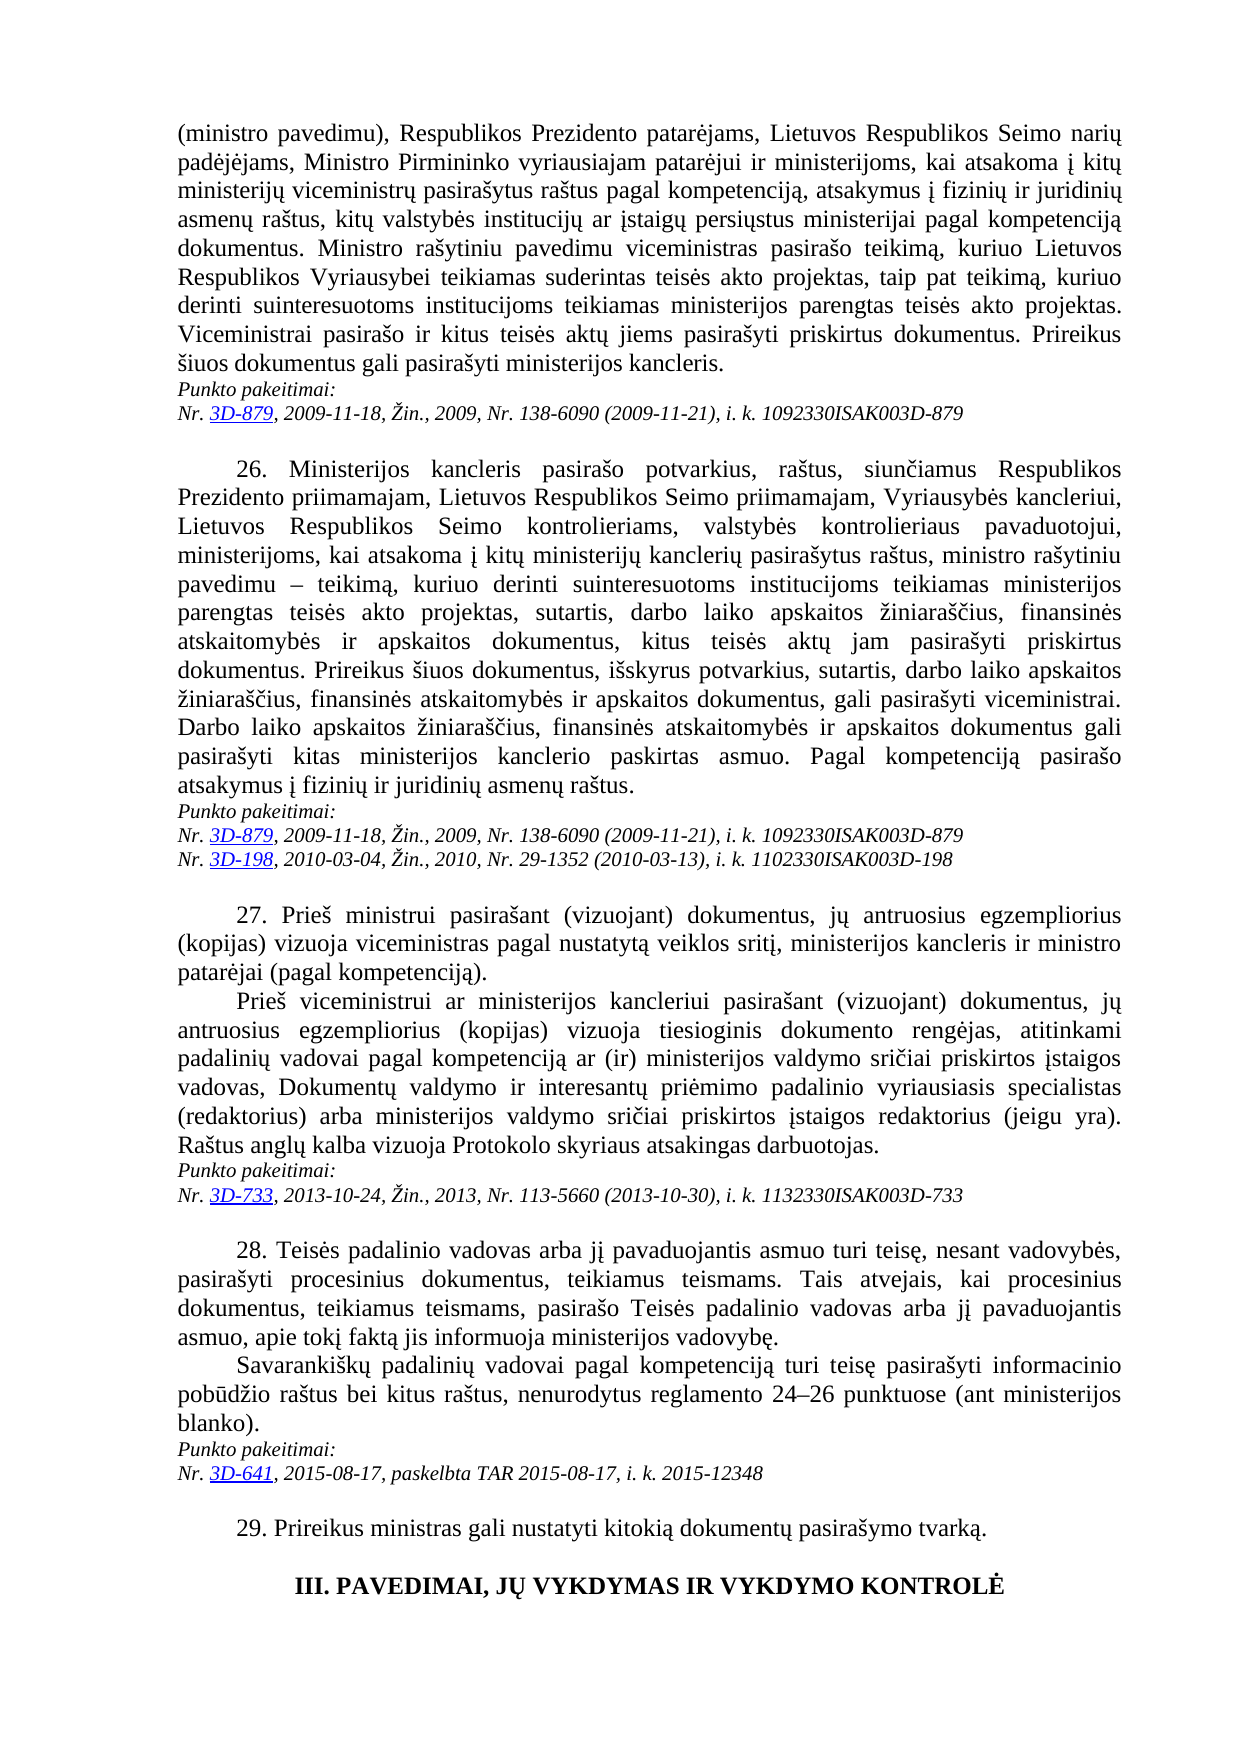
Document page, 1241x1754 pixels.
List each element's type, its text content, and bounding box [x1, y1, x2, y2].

text Nr. 3D-733, 2013-10-24, Žin., 2013, Nr. 113-5660 (2013-10-30), i. k. 1132330ISAK003D-733 [177, 1182, 1122, 1207]
text Savarankiškų padalinių vadovai pagal kompetenciją turi teisę pasirašyti informacinio pobūdžio raštus bei kitus raštus, nenurodytus reglamento 24–26 punktuose (ant ministerijos blanko). [177, 1350, 1122, 1437]
text Prieš viceministrui ar ministerijos kancleriui pasirašant (vizuojant) dokumentus, jų antruosius egzempliorius (kopijas) vizuoja tiesioginis dokumento rengėjas, atitinkami padalinių vadovai pagal kompetenciją ar (ir) ministerijos valdymo sričiai priskirtos įstaigos vadovas, Dokumentų valdymo ir interesantų priėmimo padalinio vyriausiasis specialistas (redaktorius) arba ministerijos valdymo sričiai priskirtos įstaigos redaktorius (jeigu yra). Raštus anglų kalba vizuoja Protokolo skyriaus atsakingas darbuotojas. [177, 986, 1122, 1158]
text Nr. 3D-879, 2009-11-18, Žin., 2009, Nr. 138-6090 (2009-11-21), i. k. 1092330ISAK003D-879 [177, 401, 1122, 425]
text 26. Ministerijos kancleris pasirašo potvarkius, raštus, siunčiamus Respublikos Prezidento priimamajam, Lietuvos Respublikos Seimo priimamajam, Vyriausybės kancleriui, Lietuvos Respublikos Seimo kontrolieriams, valstybės kontrolieriaus pavaduotojui, ministerijoms, kai atsakoma į kitų ministerijų kanclerių pasirašytus raštus, ministro rašytiniu pavedimu – teikimą, kuriuo derinti suinteresuotoms institucijoms teikiamas ministerijos parengtas teisės akto projektas, sutartis, darbo laiko apskaitos žiniaraščius, finansinės atskaitomybės ir apskaitos dokumentus, kitus teisės aktų jam pasirašyti priskirtus dokumentus. Prireikus šiuos dokumentus, išskyrus potvarkius, sutartis, darbo laiko apskaitos žiniaraščius, finansinės atskaitomybės ir apskaitos dokumentus, gali pasirašyti viceministrai. Darbo laiko apskaitos žiniaraščius, finansinės atskaitomybės ir apskaitos dokumentus gali pasirašyti kitas ministerijos kanclerio paskirtas asmuo. Pagal kompetenciją pasirašo atsakymus į fizinių ir juridinių asmenų raštus. [177, 454, 1122, 799]
text Punkto pakeitimai: [177, 799, 1122, 823]
text Nr. 3D-879, 2009-11-18, Žin., 2009, Nr. 138-6090 (2009-11-21), i. k. 1092330ISAK003D-879 [177, 823, 1122, 847]
text Nr. 3D-198, 2010-03-04, Žin., 2010, Nr. 29-1352 (2010-03-13), i. k. 1102330ISAK003D-198 [177, 847, 1122, 871]
text Punkto pakeitimai: [177, 377, 1122, 401]
text Nr. 3D-641, 2015-08-17, paskelbta TAR 2015-08-17, i. k. 2015-12348 [177, 1461, 1122, 1485]
text 27. Prieš ministrui pasirašant (vizuojant) dokumentus, jų antruosius egzempliorius (kopijas) vizuoja viceministras pagal nustatytą veiklos sritį, ministerijos kancleris ir ministro patarėjai (pagal kompetenciją). [177, 900, 1122, 986]
text 29. Prireikus ministras gali nustatyti kitokią dokumentų pasirašymo tvarką. [177, 1513, 1122, 1542]
text III. PAVEDIMAI, JŲ VYKDYMAS IR VYKDYMO KONTROLĖ [177, 1571, 1122, 1600]
text (ministro pavedimu), Respublikos Prezidento patarėjams, Lietuvos Respublikos Seimo narių padėjėjams, Ministro Pirmininko vyriausiajam patarėjui ir ministerijoms, kai atsakoma į kitų ministerijų viceministrų pasirašytus raštus pagal kompetenciją, atsakymus į fizinių ir juridinių asmenų raštus, kitų valstybės institucijų ar įstaigų persiųstus ministerijai pagal kompetenciją dokumentus. Ministro rašytiniu pavedimu viceministras pasirašo teikimą, kuriuo Lietuvos Respublikos Vyriausybei teikiamas suderintas teisės akto projektas, taip pat teikimą, kuriuo derinti suinteresuotoms institucijoms teikiamas ministerijos parengtas teisės akto projektas. Viceministrai pasirašo ir kitus teisės aktų jiems pasirašyti priskirtus dokumentus. Prireikus šiuos dokumentus gali pasirašyti ministerijos kancleris. [177, 118, 1122, 377]
text Punkto pakeitimai: [177, 1437, 1122, 1461]
text Punkto pakeitimai: [177, 1158, 1122, 1182]
text 28. Teisės padalinio vadovas arba jį pavaduojantis asmuo turi teisę, nesant vadovybės, pasirašyti procesinius dokumentus, teikiamus teismams. Tais atvejais, kai procesinius dokumentus, teikiamus teismams, pasirašo Teisės padalinio vadovas arba jį pavaduojantis asmuo, apie tokį faktą jis informuoja ministerijos vadovybę. [177, 1235, 1122, 1350]
